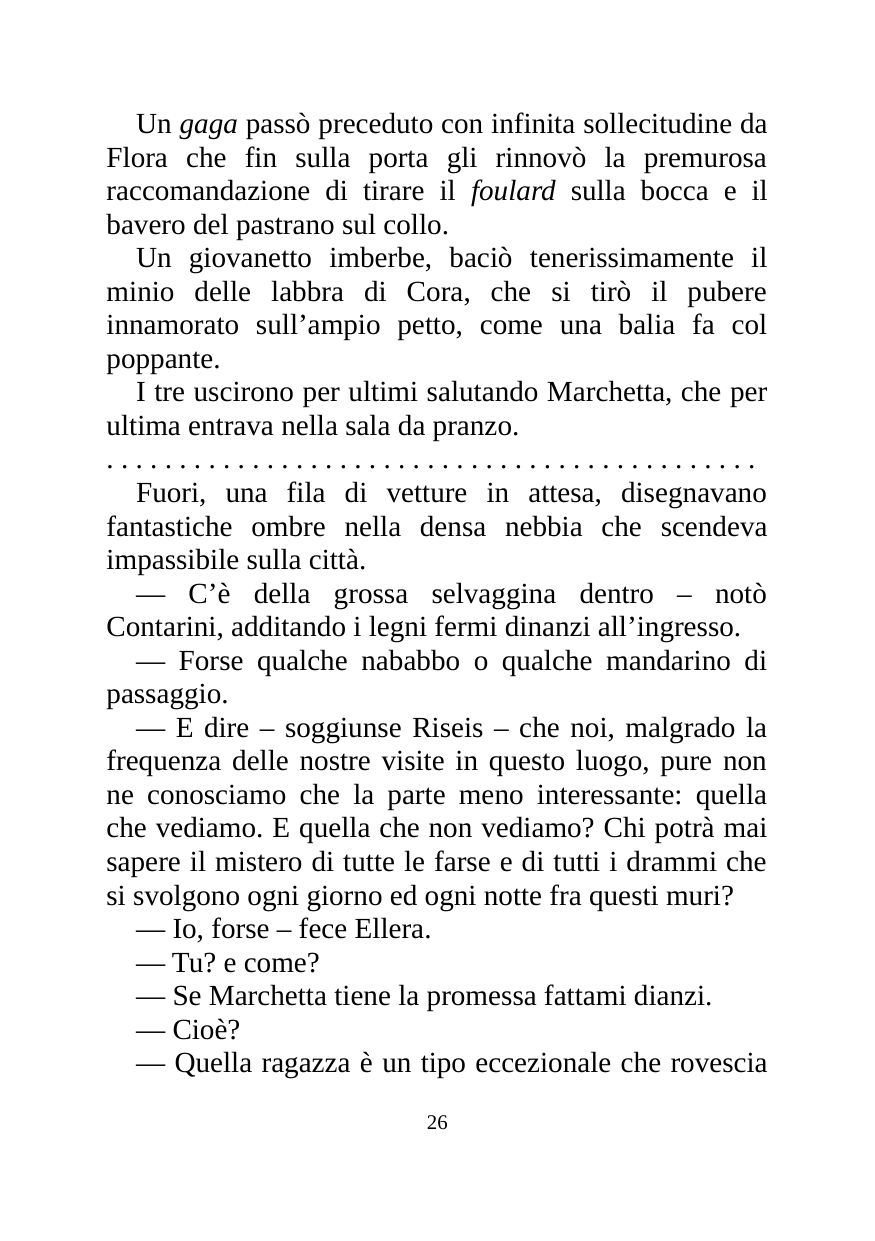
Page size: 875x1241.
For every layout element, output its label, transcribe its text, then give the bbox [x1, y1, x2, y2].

text — Cioè? [106, 1012, 768, 1045]
text — Forse qualche nababbo o qualche mandarino di passaggio. [106, 643, 768, 710]
text I tre uscirono per ultimi salutando Marchetta, che per ultima entrava nella sala da pranzo. [106, 374, 768, 442]
text Fuori, una fila di vetture in attesa, disegnavano fantastiche ombre nella densa nebbia che scendeva impassibile sulla città. [106, 475, 768, 576]
text — Io, forse – fece Ellera. [106, 911, 768, 945]
text Un giovanetto imberbe, baciò tenerissimamente il minio delle labbra di Cora, che si tirò il pubere innamorato sull’ampio petto, come una balia fa col poppante. [106, 240, 768, 374]
text — C’è della grossa selvaggina dentro – notò Contarini, additando i legni fermi dinanzi all’ingresso. [106, 576, 768, 643]
text Un gaga passò preceduto con infinita sollecitudine da Flora che fin sulla porta gli rinnovò la premurosa raccomandazione di tirare il foulard sulla bocca e il bavero del pastrano sul collo. [106, 106, 768, 240]
text . . . . . . . . . . . . . . . . . . . . . . . . . . . . . . . . . . . . . . . . . . . . . [106, 442, 768, 475]
text — Quella ragazza è un tipo eccezionale che rovescia [106, 1045, 768, 1079]
text — Tu? e come? [106, 945, 768, 978]
text — Se Marchetta tiene la promessa fattami dianzi. [106, 978, 768, 1012]
text — E dire – soggiunse Riseis – che noi, malgrado la frequenza delle nostre visite in questo luogo, pure non ne conosciamo che la parte meno interessante: quella che vediamo. E quella che non vediamo? Chi potrà mai sapere il mistero di tutte le farse e di tutti i drammi che si svolgono ogni giorno ed ogni notte fra questi muri? [106, 710, 768, 911]
